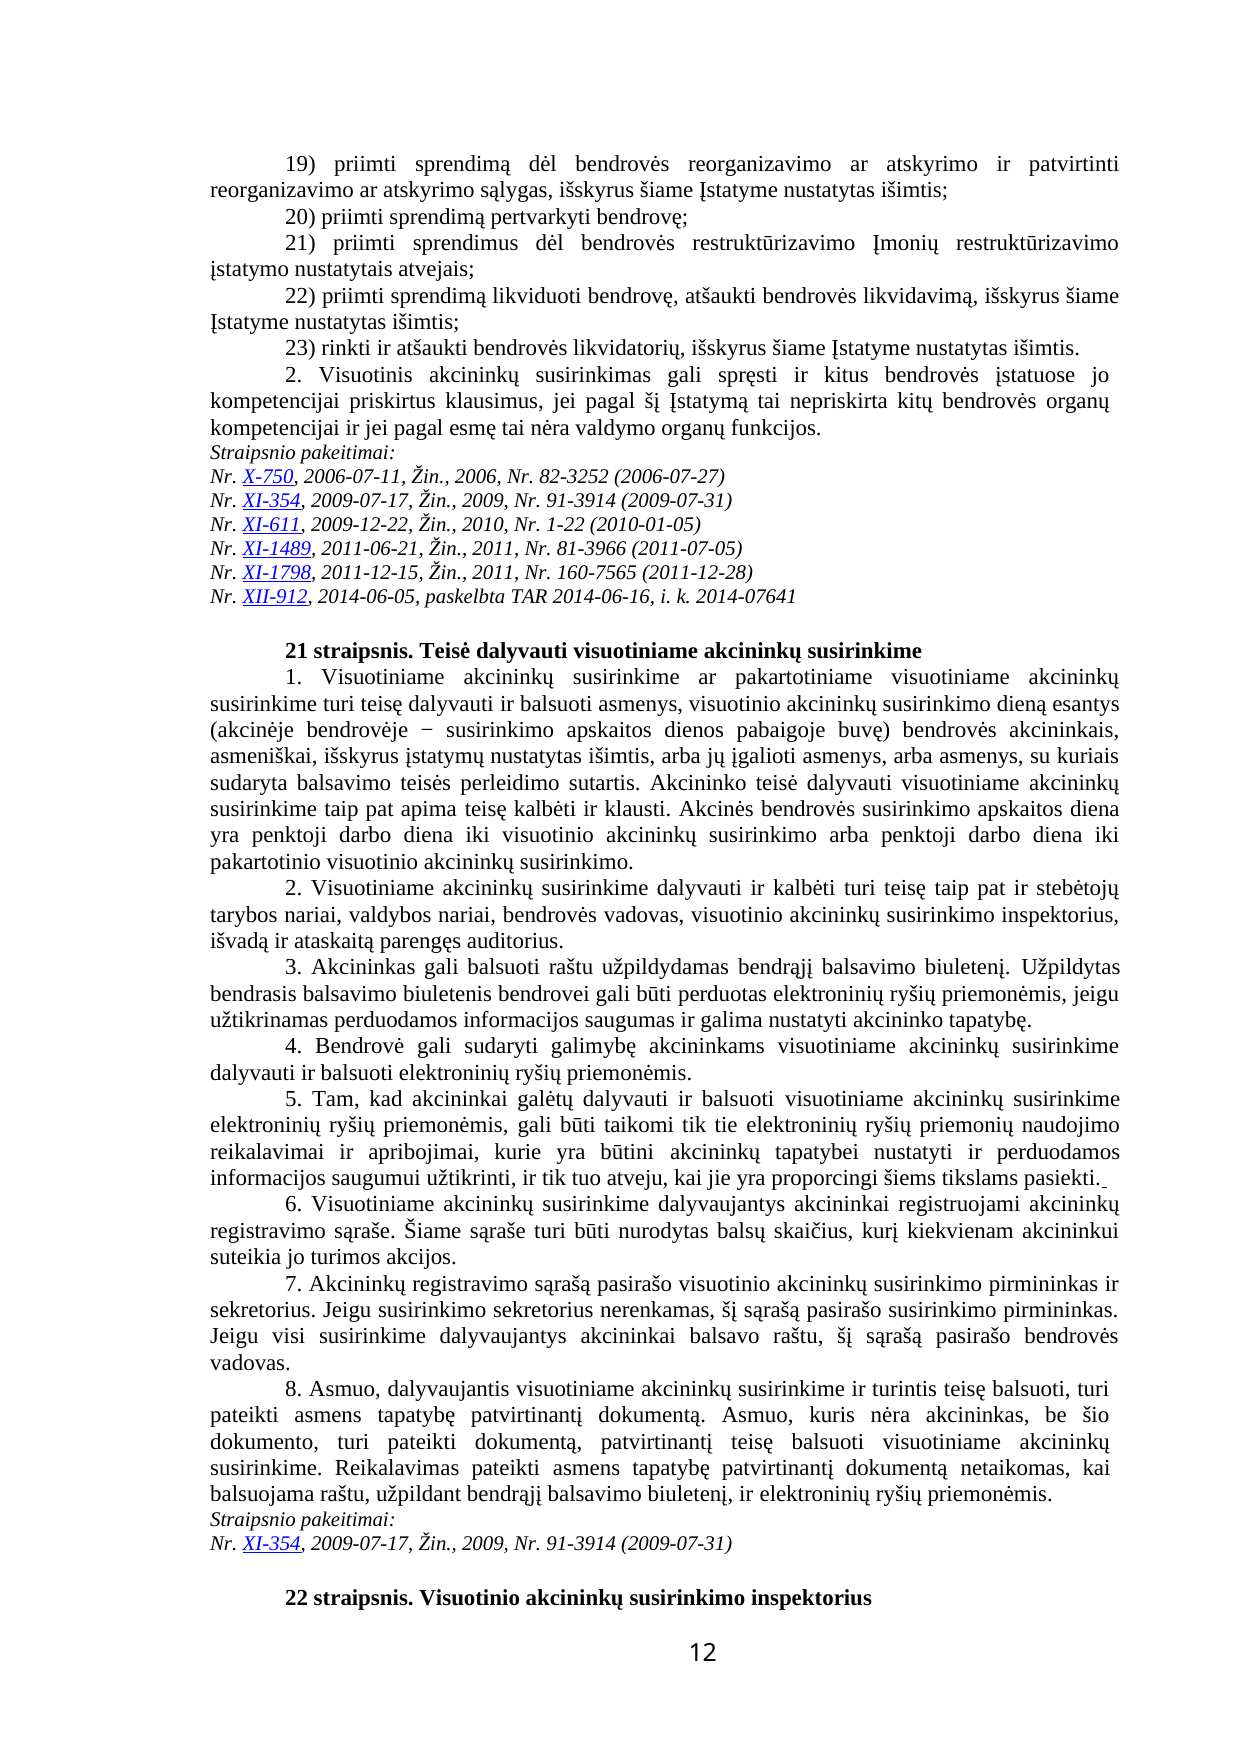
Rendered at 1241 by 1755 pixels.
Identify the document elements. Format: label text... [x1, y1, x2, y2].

text 6. Visuotiniame akcininkų susirinkime dalyvaujantys akcininkai registruojami akcininkų registravimo sąraše. Šiame sąraše turi būti nurodytas balsų skaičius, kurį kiekvienam akcininkui suteikia jo turimos akcijos. [210, 1191, 1120, 1269]
text 4. Bendrovė gali sudaryti galimybę akcininkams visuotiniame akcininkų susirinkime dalyvauti ir balsuoti elektroninių ryšių priemonėmis. [210, 1032, 1120, 1085]
text Nr. XI-1798, 2011-12-15, Žin., 2011, Nr. 160-7565 (2011-12-28) [210, 560, 1120, 584]
text 21 straipsnis. Teisė dalyvauti visuotiniame akcininkų susirinkime [210, 637, 1126, 663]
text Nr. XII-912, 2014-06-05, paskelbta TAR 2014-06-16, i. k. 2014-07641 [210, 584, 1120, 608]
text 22 straipsnis. Visuotinio akcininkų susirinkimo inspektorius [210, 1584, 1111, 1610]
text Nr. X-750, 2006-07-11, Žin., 2006, Nr. 82-3252 (2006-07-27) [210, 464, 1111, 488]
text Straipsnio pakeitimai: [210, 440, 1111, 464]
text 3. Akcininkas gali balsuoti raštu užpildydamas bendrąjį balsavimo biuletenį. Užpildytas bendrasis balsavimo biuletenis bendrovei gali būti perduotas elektroninių ryšių priemonėmis, jeigu užtikrinamas perduodamos informacijos saugumas ir galima nustatyti akcininko tapatybę. [210, 953, 1120, 1032]
text 22) priimti sprendimą likviduoti bendrovę, atšaukti bendrovės likvidavimą, išskyrus šiame Įstatyme nustatytas išimtis; [210, 282, 1120, 334]
text 8. Asmuo, dalyvaujantis visuotiniame akcininkų susirinkime ir turintis teisę balsuoti, turi pateikti asmens tapatybę patvirtinantį dokumentą. Asmuo, kuris nėra akcininkas, be šio dokumento, turi pateikti dokumentą, patvirtinantį teisę balsuoti visuotiniame akcininkų susirinkime. Reikalavimas pateikti asmens tapatybę patvirtinantį dokumentą netaikomas, kai balsuojama raštu, užpildant bendrąjį balsavimo biuletenį, ir elektroninių ryšių priemonėmis. [210, 1375, 1111, 1507]
text 5. Tam, kad akcininkai galėtų dalyvauti ir balsuoti visuotiniame akcininkų susirinkime elektroninių ryšių priemonėmis, gali būti taikomi tik tie elektroninių ryšių priemonių naudojimo reikalavimai ir apribojimai, kurie yra būtini akcininkų tapatybei nustatyti ir perduodamos informacijos saugumui užtikrinti, ir tik tuo atveju, kai jie yra proporcingi šiems tikslams pasiekti. [210, 1085, 1120, 1191]
text 23) rinkti ir atšaukti bendrovės likvidatorių, išskyrus šiame Įstatyme nustatytas išimtis. [210, 334, 1111, 361]
text Nr. XI-354, 2009-07-17, Žin., 2009, Nr. 91-3914 (2009-07-31) [210, 488, 1120, 512]
text 7. Akcininkų registravimo sąrašą pasirašo visuotinio akcininkų susirinkimo pirmininkas ir sekretorius. Jeigu susirinkimo sekretorius nerenkamas, šį sąrašą pasirašo susirinkimo pirmininkas. Jeigu visi susirinkime dalyvaujantys akcininkai balsavo raštu, šį sąrašą pasirašo bendrovės vadovas. [210, 1269, 1120, 1375]
text 2. Visuotiniame akcininkų susirinkime dalyvauti ir kalbėti turi teisę taip pat ir stebėtojų tarybos nariai, valdybos nariai, bendrovės vadovas, visuotinio akcininkų susirinkimo inspektorius, išvadą ir ataskaitą parengęs auditorius. [210, 874, 1120, 953]
text 19) priimti sprendimą dėl bendrovės reorganizavimo ar atskyrimo ir patvirtinti reorganizavimo ar atskyrimo sąlygas, išskyrus šiame Įstatyme nustatytas išimtis; [210, 150, 1120, 203]
text Nr. XI-611, 2009-12-22, Žin., 2010, Nr. 1-22 (2010-01-05) [210, 512, 1120, 536]
text Straipsnio pakeitimai: [210, 1507, 1120, 1531]
text 2. Visuotinis akcininkų susirinkimas gali spręsti ir kitus bendrovės įstatuose jo kompetencijai priskirtus klausimus, jei pagal šį Įstatymą tai nepriskirta kitų bendrovės organų kompetencijai ir jei pagal esmę tai nėra valdymo organų funkcijos. [210, 361, 1111, 440]
text 21) priimti sprendimus dėl bendrovės restruktūrizavimo Įmonių restruktūrizavimo įstatymo nustatytais atvejais; [210, 229, 1120, 282]
text Nr. XI-354, 2009-07-17, Žin., 2009, Nr. 91-3914 (2009-07-31) [210, 1531, 1120, 1555]
text 20) priimti sprendimą pertvarkyti bendrovę; [210, 203, 1120, 229]
text 1. Visuotiniame akcininkų susirinkime ar pakartotiniame visuotiniame akcininkų susirinkime turi teisę dalyvauti ir balsuoti asmenys, visuotinio akcininkų susirinkimo dieną esantys (akcinėje bendrovėje − susirinkimo apskaitos dienos pabaigoje buvę) bendrovės akcininkais, asmeniškai, išskyrus įstatymų nustatytas išimtis, arba jų įgalioti asmenys, arba asmenys, su kuriais sudaryta balsavimo teisės perleidimo sutartis. Akcininko teisė dalyvauti visuotiniame akcininkų susirinkime taip pat apima teisę kalbėti ir klausti. Akcinės bendrovės susirinkimo apskaitos diena yra penktoji darbo diena iki visuotinio akcininkų susirinkimo arba penktoji darbo diena iki pakartotinio visuotinio akcininkų susirinkimo. [210, 663, 1120, 874]
text Nr. XI-1489, 2011-06-21, Žin., 2011, Nr. 81-3966 (2011-07-05) [210, 536, 1120, 560]
